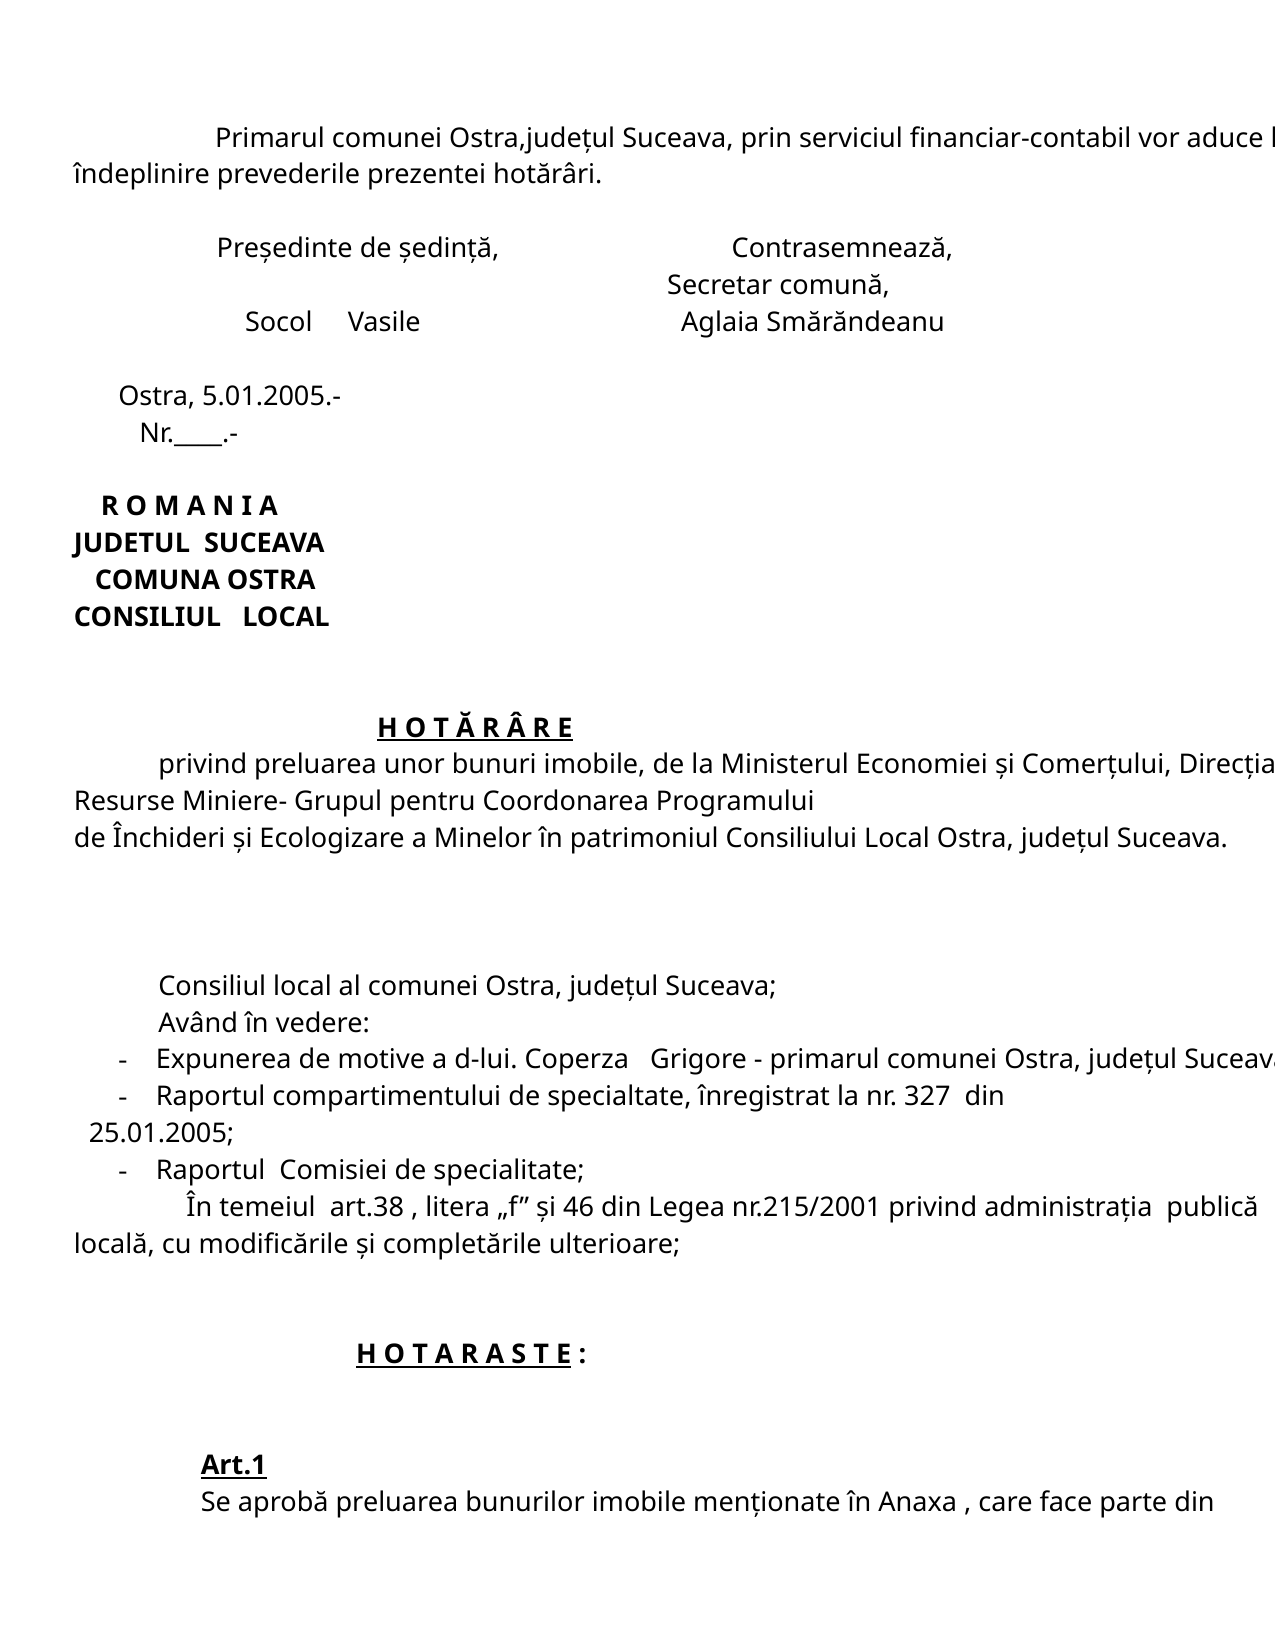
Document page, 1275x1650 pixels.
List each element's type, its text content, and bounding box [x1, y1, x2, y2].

text COMUNA OSTRA [74, 561, 1275, 597]
text Consiliul local al comunei Ostra, judeţul Suceava; [74, 966, 1275, 1003]
subtitle R O M A N I A [44, 487, 1157, 524]
text JUDETUL SUCEAVA [74, 524, 1275, 561]
text Având în vedere: [74, 1003, 1275, 1040]
text Art.1 [74, 1446, 1275, 1482]
text 25.01.2005; [88, 1114, 1275, 1151]
text H O T A R A S T E : [74, 1335, 1275, 1372]
text Secretar comună, [118, 266, 1275, 302]
text Socol Vasile Aglaia Smărăndeanu [118, 302, 1275, 339]
subtitle Ostra, 5.01.2005.- [118, 376, 1275, 413]
text Se aprobă preluarea bunurilor imobile menţionate în Anaxa , care face parte din prezenta hotărâre, de la Ministerul Economiei şi Comerţului, Direcţia Resurse Miniere- Grupul pentru Coordonarea Programului de Închideri şi Ecologizare a Minelor în patrimoniul Consiliului Local Ostra, judeţul Suceava. [74, 1482, 1275, 1519]
list Expunerea de motive a d-lui. Coperza Grigore - primarul comunei Ostra, judeţul Suceava; [118, 1040, 1275, 1077]
subtitle CONSILIUL LOCAL [74, 597, 1275, 634]
text Preşedinte de şedinţă, Contrasemnează, [118, 229, 1275, 266]
text În temeiul art.38 , litera „f” şi 46 din Legea nr.215/2001 privind administraţia publică locală, cu modificările şi completările ulterioare; [74, 1187, 1275, 1261]
text Nr.____.- [118, 413, 1275, 450]
text Primarul comunei Ostra,judeţul Suceava, prin serviciul financiar-contabil vor aduce la îndeplinire prevederile prezentei hotărâri. [74, 118, 1275, 192]
text de Închideri şi Ecologizare a Minelor în patrimoniul Consiliului Local Ostra, judeţul Suceava. [74, 819, 1275, 856]
list Raportul compartimentului de specialtate, înregistrat la nr. 327 din [118, 1077, 1275, 1114]
text H O T Ă R Â R E [74, 708, 1275, 745]
text privind preluarea unor bunuri imobile, de la Ministerul Economiei şi Comerţului, Direcţia Resurse Miniere- Grupul pentru Coordonarea Programului [74, 745, 1275, 819]
list Raportul Comisiei de specialitate; [118, 1151, 1275, 1187]
